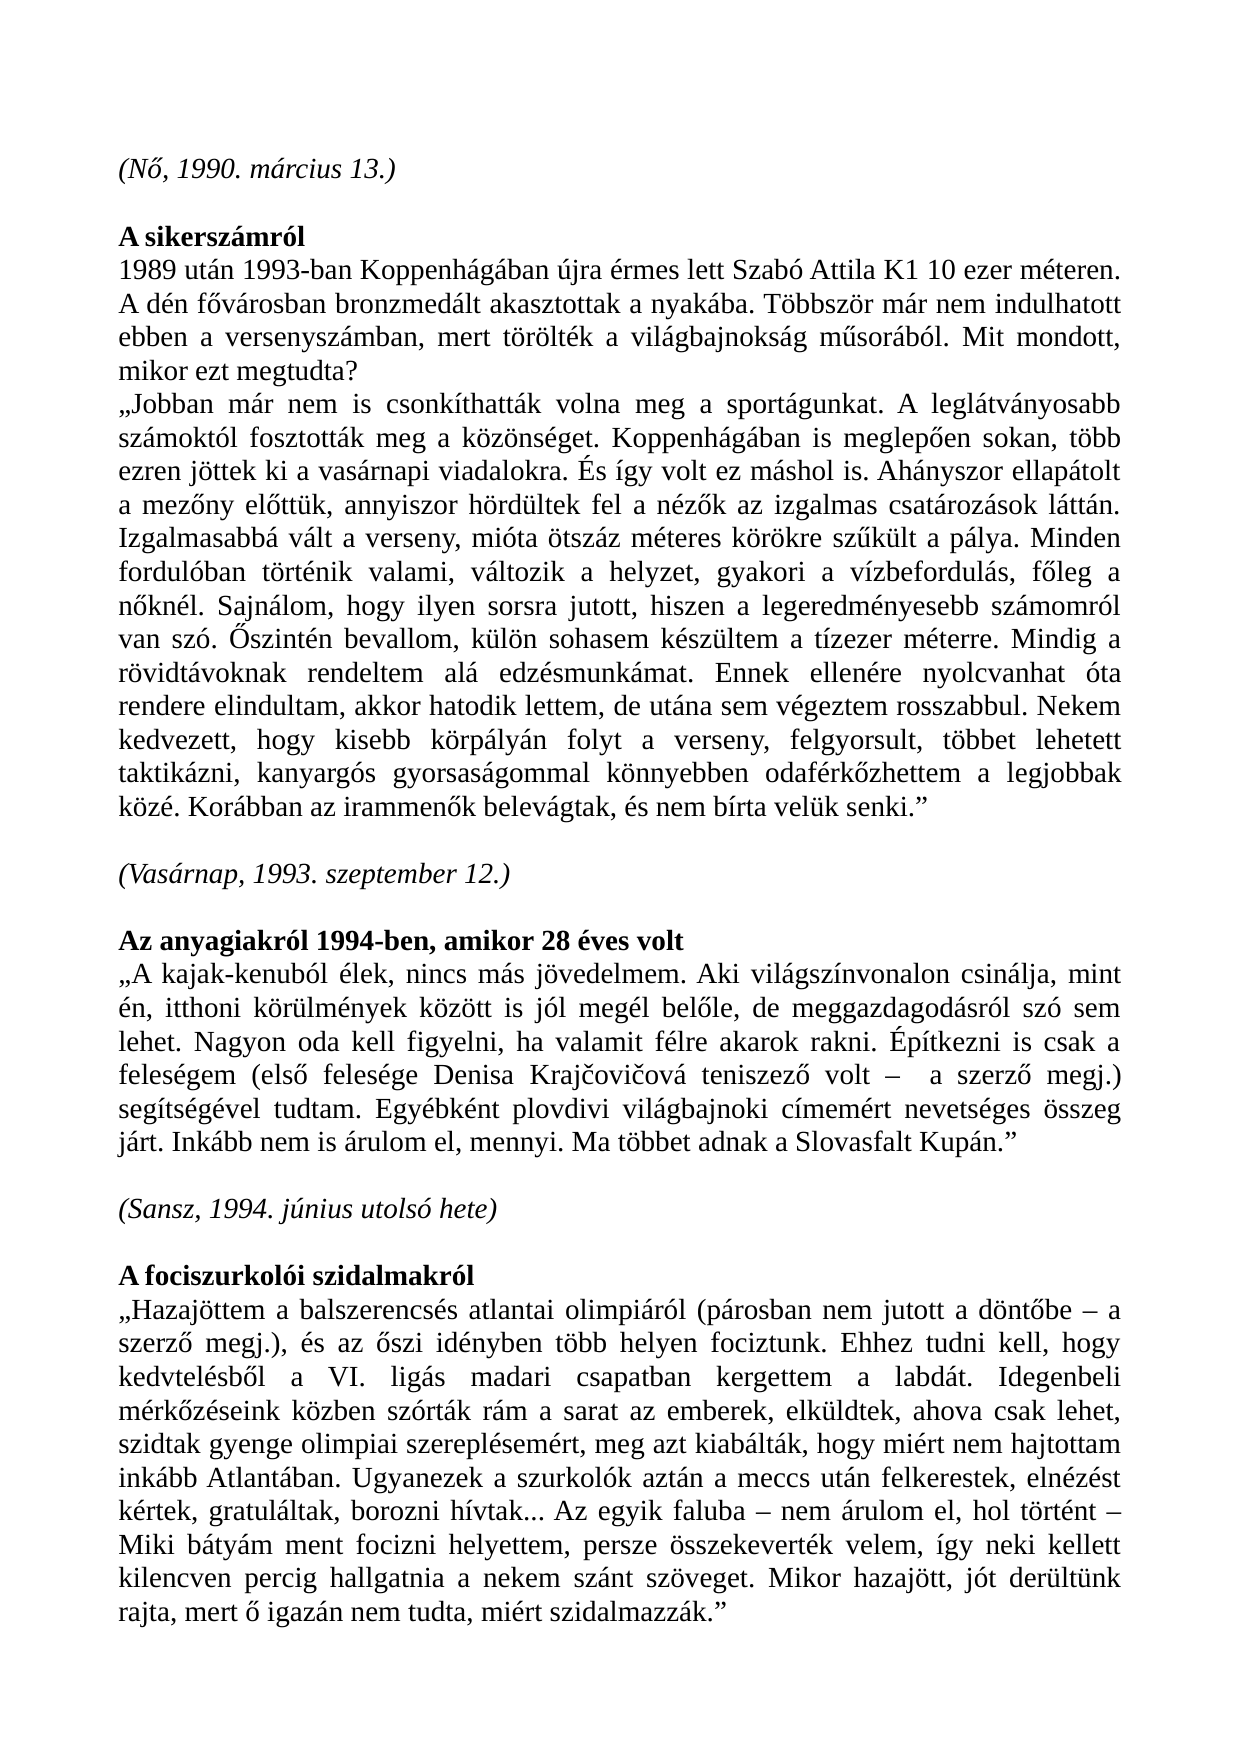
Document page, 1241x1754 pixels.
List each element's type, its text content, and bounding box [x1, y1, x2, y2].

text 1989 után 1993-ban Koppenhágában újra érmes lett Szabó Attila K1 10 ezer méteren. A dén fővárosban bronzmedált akasztottak a nyakába. Többször már nem indulhatott ebben a versenyszámban, mert törölték a világbajnokság műsorából. Mit mondott, mikor ezt megtudta? [118, 252, 1122, 386]
text (Nő, 1990. március 13.) [118, 152, 1122, 185]
text „Jobban már nem is csonkíthatták volna meg a sportágunkat. A leglátványosabb számoktól fosztották meg a közönséget. Koppenhágában is meglepően sokan, több ezren jöttek ki a vasárnapi viadalokra. És így volt ez máshol is. Ahányszor ellapátolt a mezőny előttük, annyiszor hördültek fel a nézők az izgalmas csatározások láttán. Izgalmasabbá vált a verseny, mióta ötszáz méteres körökre szűkült a pálya. Minden fordulóban történik valami, változik a helyzet, gyakori a vízbefordulás, főleg a nőknél. Sajnálom, hogy ilyen sorsra jutott, hiszen a legeredményesebb számomról van szó. Őszintén bevallom, külön sohasem készültem a tízezer méterre. Mindig a rövidtávoknak rendeltem alá edzésmunkámat. Ennek ellenére nyolcvanhat óta rendere elindultam, akkor hatodik lettem, de utána sem végeztem rosszabbul. Nekem kedvezett, hogy kisebb körpályán folyt a verseny, felgyorsult, többet lehetett taktikázni, kanyargós gyorsaságommal könnyebben odaférkőzhettem a legjobbak közé. Korábban az irammenők belevágtak, és nem bírta velük senki.” [118, 386, 1122, 822]
text Az anyagiakról 1994-ben, amikor 28 éves volt [118, 923, 1122, 957]
text „A kajak-kenuból élek, nincs más jövedelmem. Aki világszínvonalon csinálja, mint én, itthoni körülmények között is jól megél belőle, de meggazdagodásról szó sem lehet. Nagyon oda kell figyelni, ha valamit félre akarok rakni. Építkezni is csak a feleségem (első felesége Denisa Krajčovičová teniszező volt – a szerző megj.) segítségével tudtam. Egyébként plovdivi világbajnoki címemért nevetséges összeg járt. Inkább nem is árulom el, mennyi. Ma többet adnak a Slovasfalt Kupán.” [118, 957, 1122, 1158]
text A sikerszámról [118, 219, 1122, 252]
text (Sansz, 1994. június utolsó hete) [118, 1191, 1122, 1225]
text „Hazajöttem a balszerencsés atlantai olimpiáról (párosban nem jutott a döntőbe – a szerző megj.), és az őszi idényben több helyen fociztunk. Ehhez tudni kell, hogy kedvtelésből a VI. ligás madari csapatban kergettem a labdát. Idegenbeli mérkőzéseink közben szórták rám a sarat az emberek, elküldtek, ahova csak lehet, szidtak gyenge olimpiai szereplésemért, meg azt kiabálták, hogy miért nem hajtottam inkább Atlantában. Ugyanezek a szurkolók aztán a meccs után felkerestek, elnézést kértek, gratuláltak, borozni hívtak... Az egyik faluba – nem árulom el, hol történt – Miki bátyám ment focizni helyettem, persze összekeverték velem, így neki kellett kilencven percig hallgatnia a nekem szánt szöveget. Mikor hazajött, jót derültünk rajta, mert ő igazán nem tudta, miért szidalmazzák.” [118, 1292, 1122, 1627]
text (Vasárnap, 1993. szeptember 12.) [118, 856, 1122, 889]
text A fociszurkolói szidalmakról [118, 1258, 1122, 1292]
